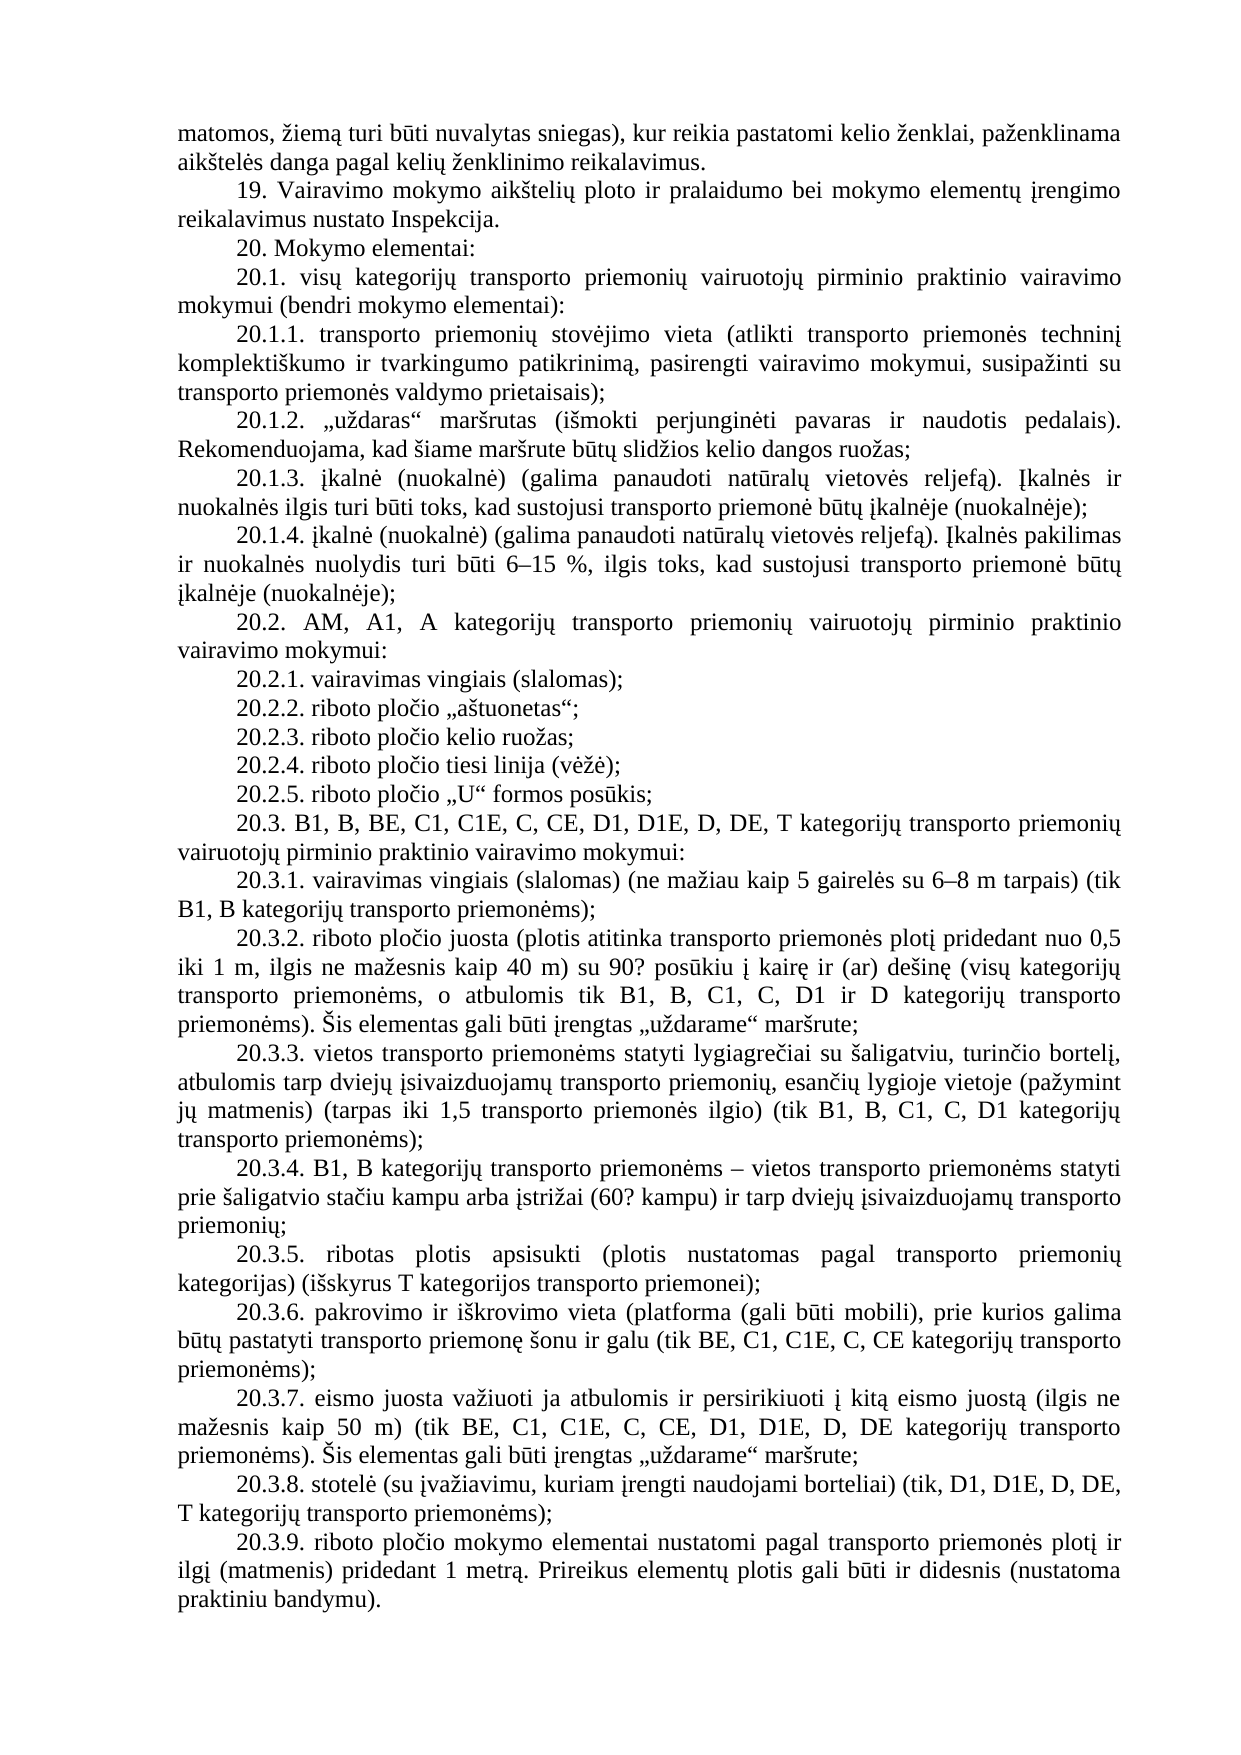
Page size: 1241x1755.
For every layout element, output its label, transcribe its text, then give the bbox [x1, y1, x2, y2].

text 20.3.4. B1, B kategorijų transporto priemonėms – vietos transporto priemonėms statyti prie šaligatvio stačiu kampu arba įstrižai (60? kampu) ir tarp dviejų įsivaizduojamų transporto priemonių; [177, 1153, 1122, 1239]
text 20.1.3. įkalnė (nuokalnė) (galima panaudoti natūralų vietovės reljefą). Įkalnės ir nuokalnės ilgis turi būti toks, kad sustojusi transporto priemonė būtų įkalnėje (nuokalnėje); [177, 463, 1122, 521]
text 20.2.5. riboto pločio „U“ formos posūkis; [177, 779, 1122, 808]
text 20.3.2. riboto pločio juosta (plotis atitinka transporto priemonės plotį pridedant nuo 0,5 iki 1 m, ilgis ne mažesnis kaip 40 m) su 90? posūkiu į kairę ir (ar) dešinę (visų kategorijų transporto priemonėms, o atbulomis tik B1, B, C1, C, D1 ir D kategorijų transporto priemonėms). Šis elementas gali būti įrengtas „uždarame“ maršrute; [177, 923, 1122, 1038]
text 20.1.2. „uždaras“ maršrutas (išmokti perjunginėti pavaras ir naudotis pedalais). Rekomenduojama, kad šiame maršrute būtų slidžios kelio dangos ruožas; [177, 406, 1122, 463]
text 19. Vairavimo mokymo aikštelių ploto ir pralaidumo bei mokymo elementų įrengimo reikalavimus nustato Inspekcija. [177, 176, 1122, 233]
text 20.2.3. riboto pločio kelio ruožas; [177, 722, 1122, 751]
text 20.2.1. vairavimas vingiais (slalomas); [177, 664, 1122, 693]
text 20.3.5. ribotas plotis apsisukti (plotis nustatomas pagal transporto priemonių kategorijas) (išskyrus T kategorijos transporto priemonei); [177, 1239, 1122, 1297]
text 20. Mokymo elementai: [177, 233, 1122, 262]
text 20.3.9. riboto pločio mokymo elementai nustatomi pagal transporto priemonės plotį ir ilgį (matmenis) pridedant 1 metrą. Prireikus elementų plotis gali būti ir didesnis (nustatoma praktiniu bandymu). [177, 1527, 1122, 1613]
text 20.1.4. įkalnė (nuokalnė) (galima panaudoti natūralų vietovės reljefą). Įkalnės pakilimas ir nuokalnės nuolydis turi būti 6–15 %, ilgis toks, kad sustojusi transporto priemonė būtų įkalnėje (nuokalnėje); [177, 521, 1122, 607]
text 20.3.3. vietos transporto priemonėms statyti lygiagrečiai su šaligatviu, turinčio bortelį, atbulomis tarp dviejų įsivaizduojamų transporto priemonių, esančių lygioje vietoje (pažymint jų matmenis) (tarpas iki 1,5 transporto priemonės ilgio) (tik B1, B, C1, C, D1 kategorijų transporto priemonėms); [177, 1038, 1122, 1153]
text 20.2.4. riboto pločio tiesi linija (vėžė); [177, 751, 1122, 779]
text 20.3.1. vairavimas vingiais (slalomas) (ne mažiau kaip 5 gairelės su 6–8 m tarpais) (tik B1, B kategorijų transporto priemonėms); [177, 866, 1122, 923]
text 20.1. visų kategorijų transporto priemonių vairuotojų pirminio praktinio vairavimo mokymui (bendri mokymo elementai): [177, 262, 1122, 319]
text 20.2.2. riboto pločio „aštuonetas“; [177, 693, 1122, 722]
text 20.3. B1, B, BE, C1, C1E, C, CE, D1, D1E, D, DE, T kategorijų transporto priemonių vairuotojų pirminio praktinio vairavimo mokymui: [177, 808, 1122, 866]
text 20.3.6. pakrovimo ir iškrovimo vieta (platforma (gali būti mobili), prie kurios galima būtų pastatyti transporto priemonę šonu ir galu (tik BE, C1, C1E, C, CE kategorijų transporto priemonėms); [177, 1297, 1122, 1383]
text 20.2. AM, A1, A kategorijų transporto priemonių vairuotojų pirminio praktinio vairavimo mokymui: [177, 607, 1122, 664]
text 20.3.8. stotelė (su įvažiavimu, kuriam įrengti naudojami borteliai) (tik, D1, D1E, D, DE, T kategorijų transporto priemonėms); [177, 1469, 1122, 1527]
text 20.1.1. transporto priemonių stovėjimo vieta (atlikti transporto priemonės techninį komplektiškumo ir tvarkingumo patikrinimą, pasirengti vairavimo mokymui, susipažinti su transporto priemonės valdymo prietaisais); [177, 319, 1122, 406]
text matomos, žiemą turi būti nuvalytas sniegas), kur reikia pastatomi kelio ženklai, paženklinama aikštelės danga pagal kelių ženklinimo reikalavimus. [177, 118, 1122, 176]
text 20.3.7. eismo juosta važiuoti ja atbulomis ir persirikiuoti į kitą eismo juostą (ilgis ne mažesnis kaip 50 m) (tik BE, C1, C1E, C, CE, D1, D1E, D, DE kategorijų transporto priemonėms). Šis elementas gali būti įrengtas „uždarame“ maršrute; [177, 1383, 1122, 1469]
